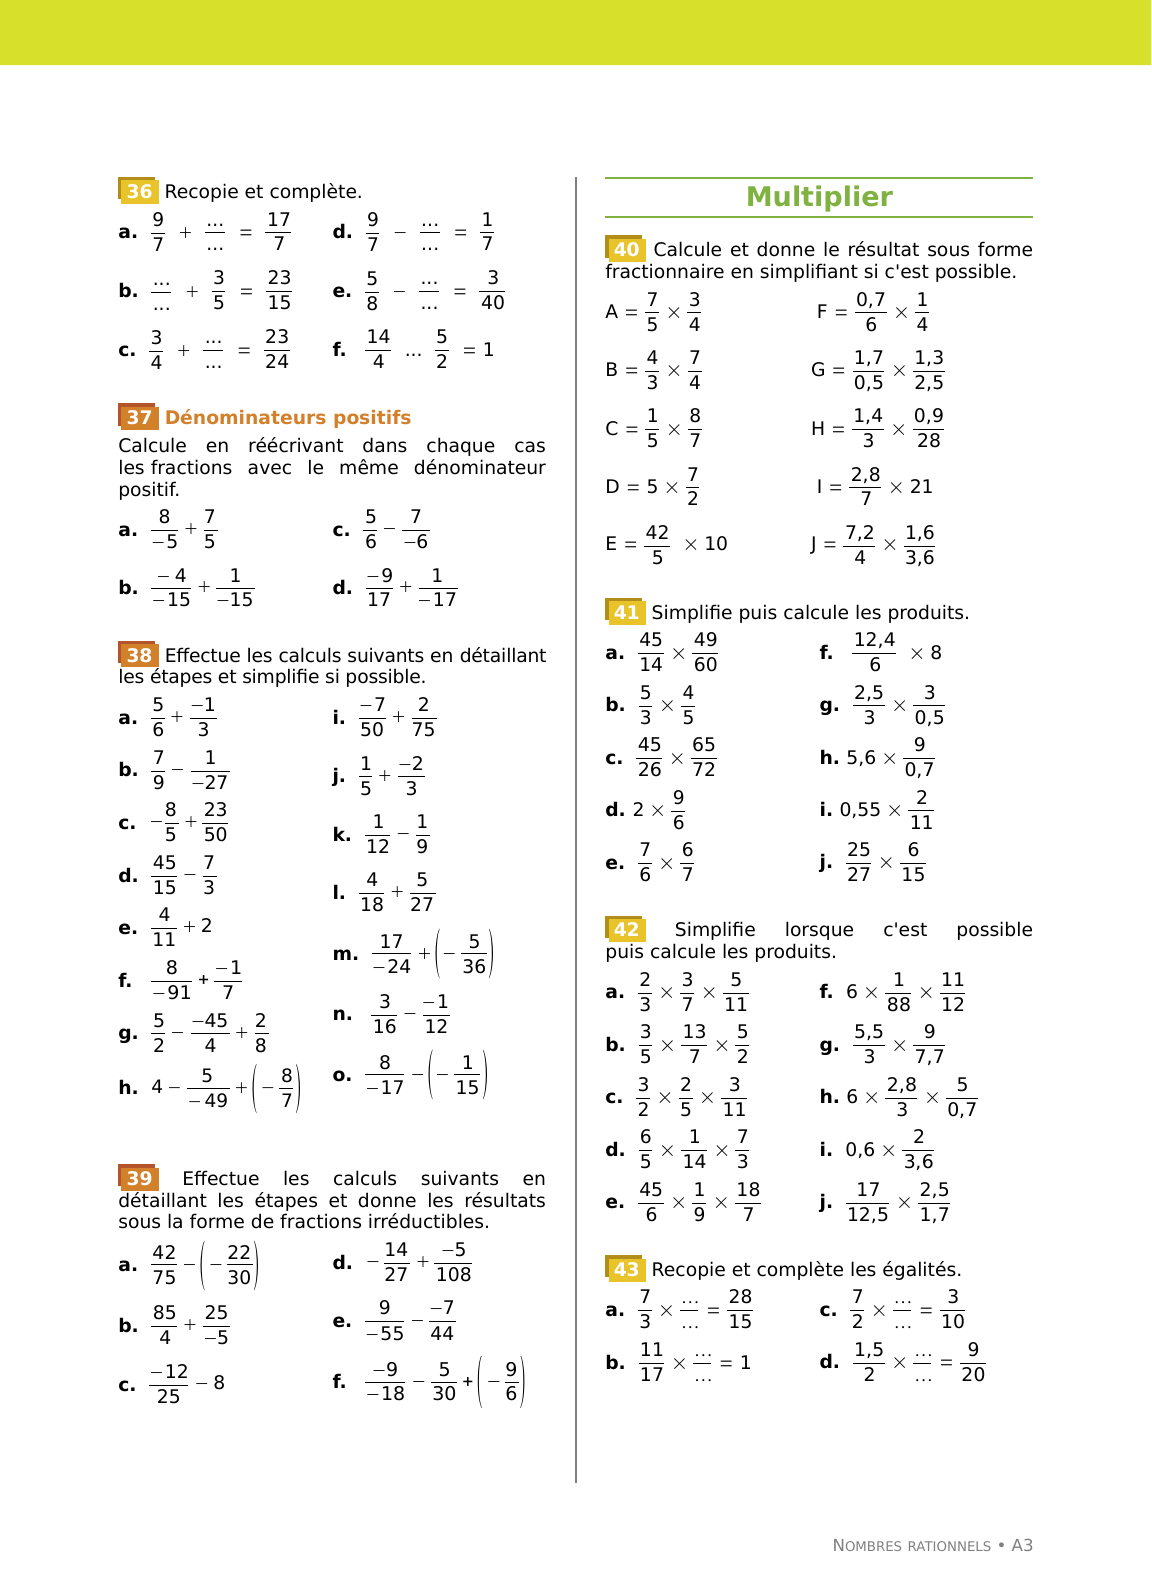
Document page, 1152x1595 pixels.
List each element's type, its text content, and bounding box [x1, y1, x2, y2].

subtitle = [118, 327, 332, 374]
subtitle 5,6 × [819, 734, 1033, 781]
subtitle × [819, 839, 1033, 886]
subtitle G =× [811, 347, 1033, 394]
subtitle Dénominateurs positifs [155, 403, 546, 429]
subtitle ×= [605, 1287, 819, 1333]
subtitle 6 ×× [819, 1074, 1033, 1121]
subtitle C =× [605, 405, 811, 452]
subtitle × [605, 682, 819, 729]
subtitle D = 5 × [605, 464, 811, 510]
subtitle × [605, 839, 819, 886]
subtitle = [118, 209, 332, 256]
subtitle E = × 10 [605, 522, 811, 568]
subtitle × [605, 629, 819, 676]
subtitle × 8 [819, 629, 1033, 676]
subtitle J =× [811, 522, 1033, 568]
subtitle ×× [605, 969, 819, 1016]
subtitle 0,55 × [819, 787, 1033, 833]
subtitle = [118, 268, 332, 315]
subtitle B =× [605, 347, 811, 394]
subtitle ×= [819, 1339, 1033, 1386]
subtitle 6 ×× [819, 969, 1033, 1016]
subtitle H =× [811, 405, 1033, 452]
subtitle × [605, 734, 819, 781]
subtitle ×× [605, 1022, 819, 1068]
subtitle ×× [605, 1074, 819, 1121]
subtitle −= [332, 268, 546, 315]
subtitle Effectue les calculs suivants en détaillant les étapes et simplifie si possible. [118, 641, 546, 688]
subtitle × [819, 682, 1033, 728]
subtitle ×= [819, 1287, 1033, 1333]
text Multiplier [605, 179, 1033, 216]
subtitle Simplifie puis calcule les produits. [642, 598, 1033, 624]
subtitle Recopie et complète les égalités. [642, 1255, 1033, 1281]
subtitle ×× [605, 1127, 819, 1173]
subtitle I =× 21 [811, 464, 1033, 510]
subtitle ×= 1 [605, 1339, 819, 1386]
subtitle A =× [605, 289, 811, 335]
subtitle × [819, 1179, 1033, 1226]
subtitle Recopie et complète. [155, 177, 546, 203]
subtitle Calcule et donne le résultat sous forme fractionnaire en simplifiant si c'est possible. [605, 235, 1033, 283]
subtitle −= [332, 209, 546, 256]
text Calcule en réécrivant dans chaque cas les fractions avec le même dénominateur positif. [118, 435, 546, 500]
subtitle 0,6 × [819, 1127, 1033, 1173]
subtitle Simplifie lorsque c'est possible puis calcule les produits. [605, 916, 1033, 963]
subtitle Effectue les calculs suivants en détaillant les étapes et donne les résultats sous la forme de fractions irréductibles. [118, 1164, 546, 1233]
subtitle × [819, 1022, 1033, 1068]
subtitle 2 × [605, 787, 819, 834]
subtitle ...= 1 [332, 327, 546, 374]
subtitle ×× [605, 1179, 819, 1226]
subtitle F =× [811, 289, 1033, 335]
